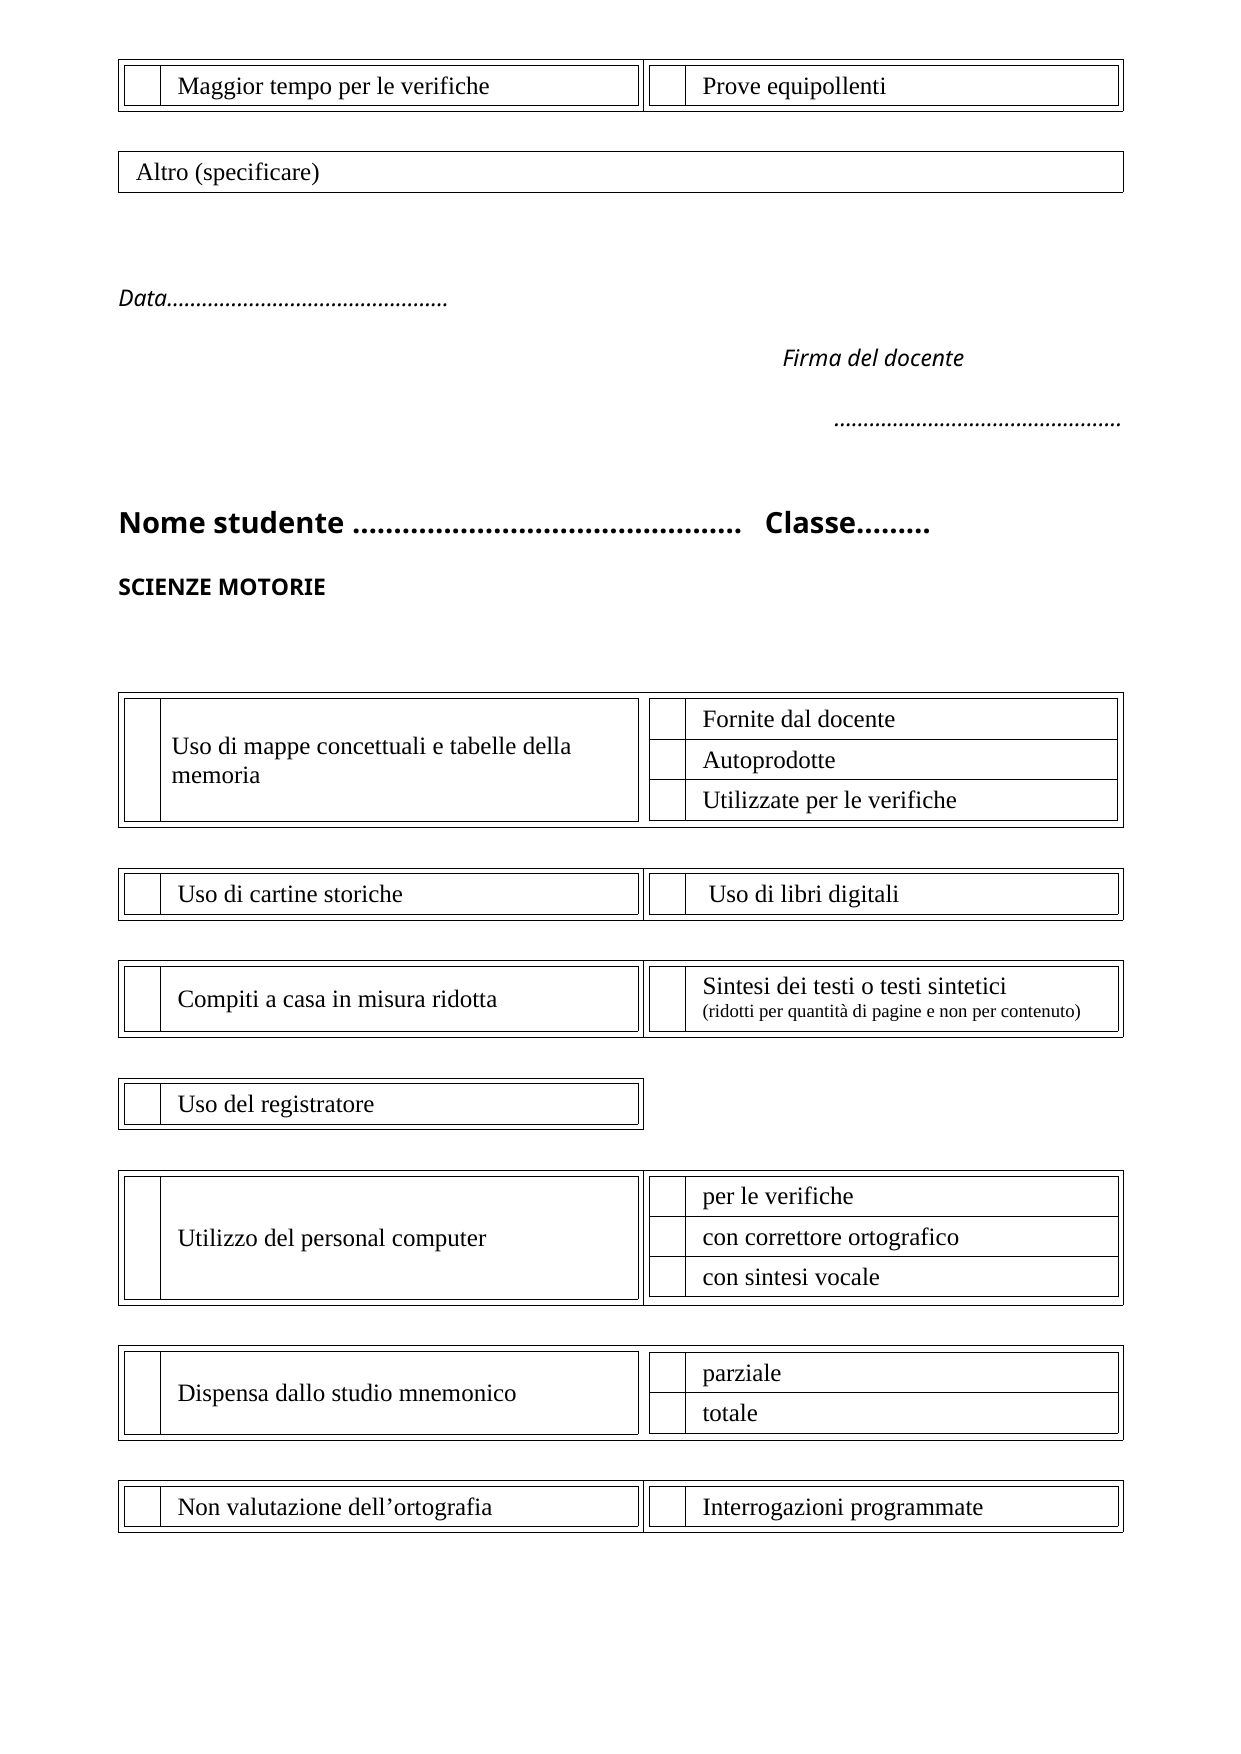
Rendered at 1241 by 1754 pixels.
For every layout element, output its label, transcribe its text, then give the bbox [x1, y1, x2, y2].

table_cell [118, 828, 643, 867]
table_cell [644, 60, 1123, 111]
table_header Uso di cartine storiche [161, 874, 638, 914]
table_cell [643, 1346, 1123, 1439]
table_cell [643, 112, 1123, 151]
table_header Prove equipollenti [686, 66, 1118, 105]
table_cell con sintesi vocale [686, 1257, 1118, 1296]
table_cell Autoprodotte [686, 740, 1117, 779]
table_header [125, 699, 160, 821]
table_cell [643, 828, 1123, 867]
table_cell [644, 1171, 1123, 1305]
table_cell [650, 1217, 685, 1256]
table_cell [643, 1306, 1123, 1345]
table_header Fornite dal docente [686, 699, 1117, 739]
table_header [650, 66, 685, 105]
table_cell [119, 60, 643, 111]
table_cell [118, 1038, 643, 1077]
table_cell [118, 1306, 643, 1345]
table_cell [119, 1346, 643, 1439]
table_header [125, 1487, 160, 1526]
text Firma del docente [118, 342, 1122, 373]
table_cell [643, 921, 1123, 960]
table_header [650, 1177, 685, 1216]
table_cell Altro (specificare) [119, 152, 1123, 192]
table_header Maggior tempo per le verifiche [161, 66, 638, 105]
table_header Interrogazioni programmate [686, 1487, 1118, 1526]
table_header [650, 1353, 685, 1392]
table_header [125, 1084, 160, 1123]
table_cell [643, 1129, 1123, 1170]
table_cell [119, 1171, 643, 1305]
table_header [125, 967, 160, 1031]
table_cell Utilizzate per le verifiche [686, 780, 1117, 820]
table_cell con correttore ortografico [686, 1217, 1118, 1256]
table_header [119, 693, 643, 827]
table_cell [644, 869, 1123, 919]
table_cell [118, 1130, 643, 1170]
table_header [125, 66, 160, 105]
table_cell [118, 1533, 643, 1572]
table_cell [643, 1533, 1123, 1572]
table_header Sintesi dei testi o testi sintetici (ridotti per quantità di pagine e non per contenuto) [686, 967, 1118, 1031]
table_header [650, 967, 685, 1031]
table_cell [650, 1393, 685, 1433]
table_header Compiti a casa in misura ridotta [161, 967, 638, 1031]
table_header Uso di libri digitali [686, 874, 1118, 914]
table_header [650, 874, 685, 914]
table_header Non valutazione dell’ortografia [161, 1487, 638, 1526]
table_header Uso del registratore [161, 1084, 638, 1123]
table_header [650, 699, 685, 739]
table_cell [644, 961, 1123, 1037]
table_cell [643, 1038, 1123, 1077]
table_header Utilizzo del personal computer [161, 1177, 638, 1299]
table_header [125, 874, 160, 914]
table_cell totale [686, 1393, 1118, 1433]
table_header Dispensa dallo studio mnemonico [161, 1352, 638, 1434]
table_cell [650, 1257, 685, 1296]
table_cell [118, 921, 643, 960]
table_cell [119, 961, 643, 1037]
table_cell [119, 869, 643, 919]
table_cell [643, 1441, 1123, 1480]
table_cell [118, 112, 643, 151]
table_header [643, 693, 1123, 827]
table_cell [119, 1481, 643, 1532]
table_header [125, 1352, 160, 1434]
text …………………………………………. [118, 402, 1122, 433]
table_cell [650, 780, 685, 820]
text SCIENZE MOTORIE [118, 571, 1122, 602]
table_cell [119, 1079, 643, 1129]
table_cell [644, 1078, 1123, 1129]
text Data………………………………………… [118, 281, 1122, 313]
text Nome studente ……………………………………….. Classe……… [118, 502, 1122, 542]
table_cell [650, 740, 685, 779]
table_header parziale [686, 1353, 1118, 1392]
table_header [650, 1487, 685, 1526]
table_header Uso di mappe concettuali e tabelle della memoria [161, 699, 638, 821]
table_header per le verifiche [686, 1177, 1118, 1216]
table_cell [644, 1481, 1123, 1532]
table_header [125, 1177, 160, 1299]
table_cell [118, 1441, 643, 1480]
